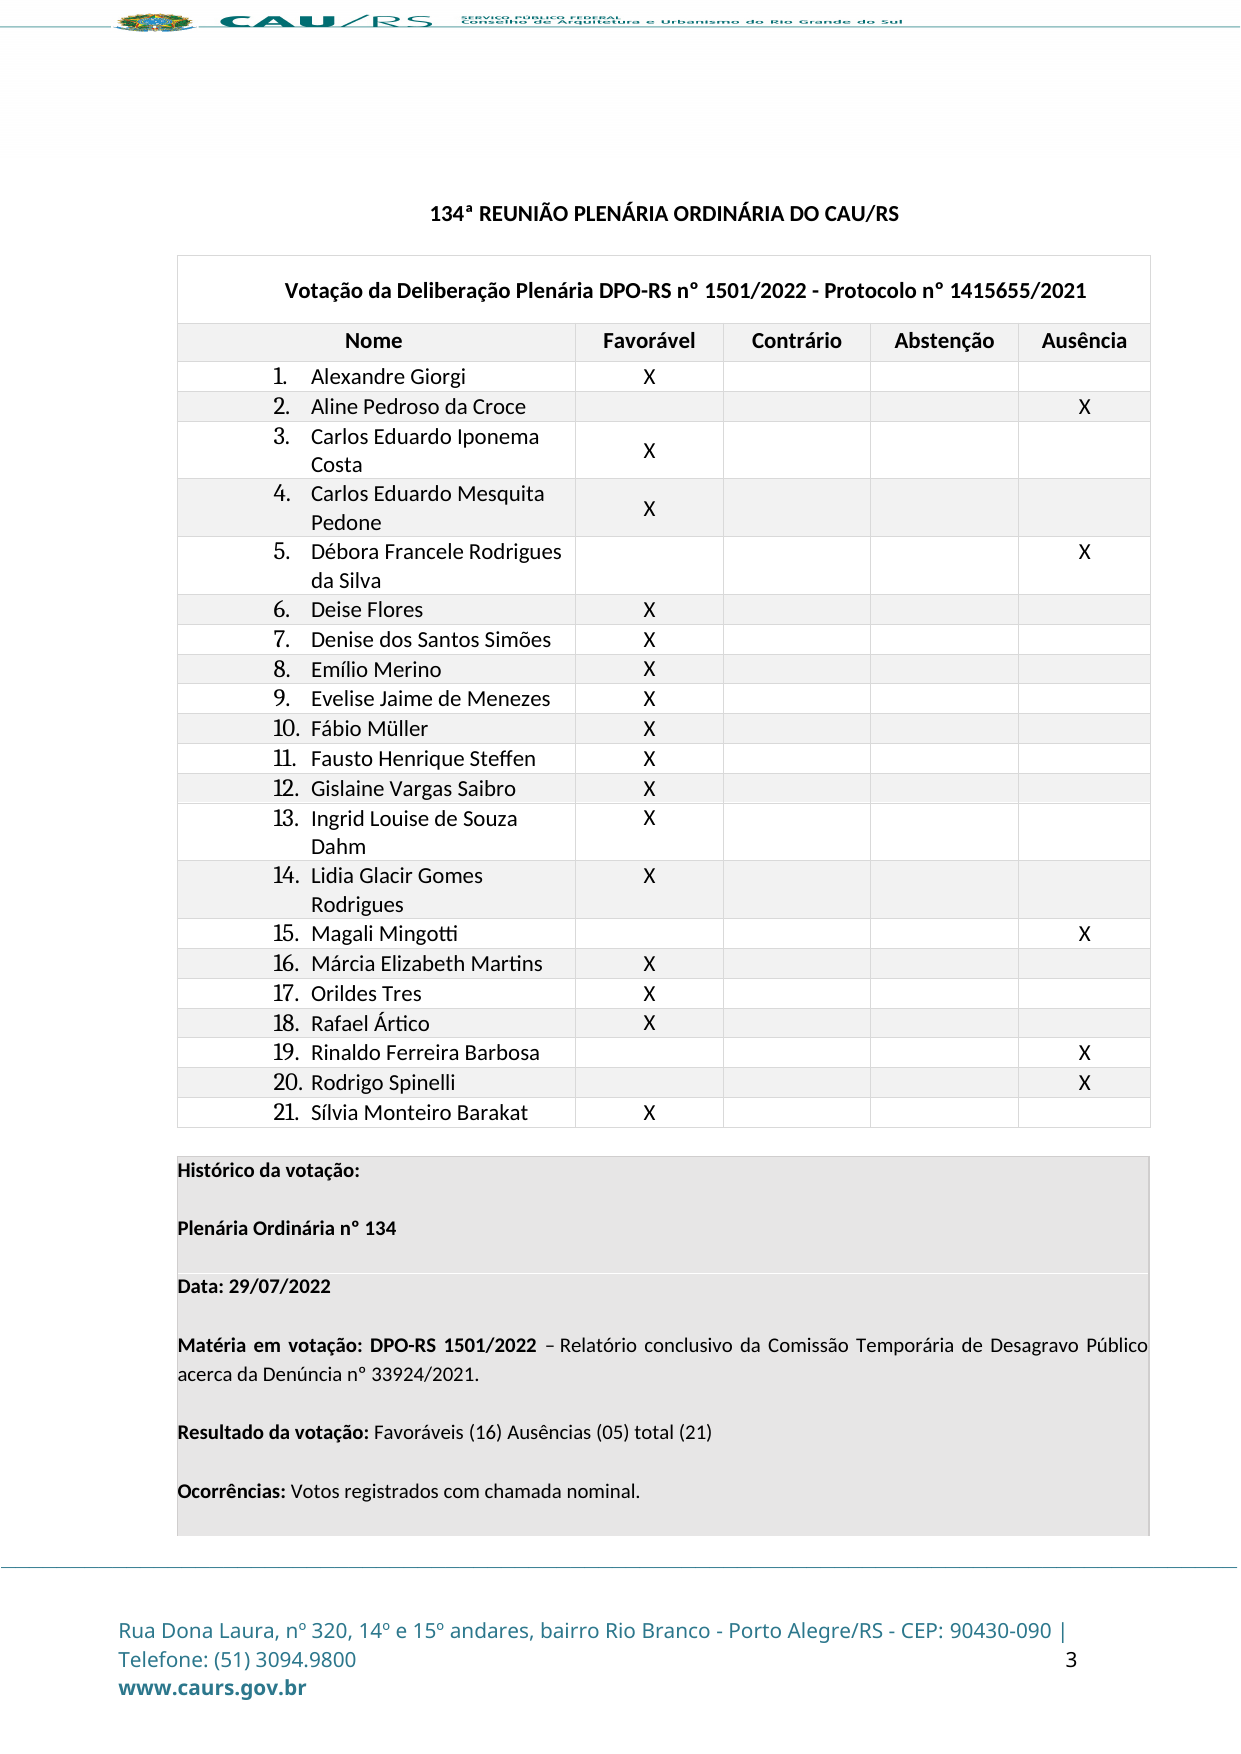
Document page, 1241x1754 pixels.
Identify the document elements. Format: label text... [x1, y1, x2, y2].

table_cell [871, 655, 1018, 683]
text 134ª REUNIÃO PLENÁRIA ORDINÁRIA DO CAU/RS [177, 199, 1152, 227]
table_cell [724, 684, 870, 713]
table_cell [724, 949, 870, 978]
table_cell [1019, 655, 1150, 683]
table_cell [871, 804, 1018, 860]
table_cell [1019, 861, 1150, 918]
table_cell X [576, 595, 723, 624]
table_cell [871, 919, 1018, 948]
table_cell X [576, 684, 723, 713]
table_cell [724, 804, 870, 860]
table_cell [1019, 714, 1150, 743]
table_cell [871, 1098, 1018, 1127]
table_cell Denise dos Santos Simões [178, 625, 575, 653]
table_cell Magali Mingotti [178, 919, 575, 948]
table_cell X [576, 744, 723, 773]
table_cell [724, 919, 870, 948]
table_cell [871, 949, 1018, 978]
table_cell [1019, 804, 1150, 860]
table_cell X [576, 1009, 723, 1037]
table_cell Fábio Müller [178, 714, 575, 743]
table_cell [1019, 595, 1150, 624]
table_cell Carlos Eduardo Iponema Costa [178, 422, 575, 478]
table_cell [1019, 684, 1150, 713]
table_cell [724, 1009, 870, 1037]
table_cell X [576, 625, 723, 653]
table_cell [724, 479, 870, 536]
table_cell X [576, 804, 723, 860]
table_cell Deise Flores [178, 595, 575, 624]
table_cell [724, 595, 870, 624]
table_cell [576, 919, 723, 948]
table_cell Márcia Elizabeth Martins [178, 949, 575, 978]
table_cell Rafael Ártico [178, 1009, 575, 1037]
table_cell Alexandre Giorgi [178, 362, 575, 391]
table_cell [724, 625, 870, 653]
table_cell [871, 537, 1018, 594]
table_cell [724, 774, 870, 802]
table_cell Rinaldo Ferreira Barbosa [178, 1038, 575, 1067]
table_cell Favorável [576, 324, 723, 361]
table_cell [576, 1068, 723, 1097]
table_cell [871, 392, 1018, 421]
table_cell Fausto Henrique Steffen [178, 744, 575, 773]
table_cell [1019, 1098, 1150, 1127]
table_cell [724, 1038, 870, 1067]
table_cell Carlos Eduardo Mesquita Pedone [178, 479, 575, 536]
table_cell Emílio Merino [178, 655, 575, 683]
table_cell [871, 625, 1018, 653]
table_cell [724, 392, 870, 421]
table_cell Ausência [1019, 324, 1150, 361]
table_header Histórico da votação: [178, 1157, 1148, 1215]
table_cell [871, 684, 1018, 713]
table_cell [1019, 362, 1150, 391]
table_cell Débora Francele Rodrigues da Silva [178, 537, 575, 594]
table_cell Resultado da votação: Favoráveis (16) Ausências (05) total (21) [178, 1419, 1148, 1478]
table_cell [1019, 479, 1150, 536]
table_cell X [576, 479, 723, 536]
table_cell X [1019, 1068, 1150, 1097]
table_cell Nome [178, 324, 575, 361]
table_cell [1019, 949, 1150, 978]
table_cell [871, 422, 1018, 478]
table_cell Data: 29/07/2022 Matéria em votação: DPO-RS 1501/2022 – Relatório conclusivo da Comissão Temporária de Desagravo Público acerca da Denúncia nº 33924/2021. [178, 1274, 1148, 1419]
table_cell [724, 537, 870, 594]
table_cell [576, 1038, 723, 1067]
table_cell [871, 1009, 1018, 1037]
table_cell Gislaine Vargas Saibro [178, 774, 575, 802]
table_cell Orildes Tres [178, 979, 575, 1007]
table_cell Lidia Glacir Gomes Rodrigues [178, 861, 575, 918]
table_cell [576, 392, 723, 421]
table_cell [1019, 774, 1150, 802]
table_cell [724, 714, 870, 743]
table_cell [1019, 979, 1150, 1007]
table_cell [724, 979, 870, 1007]
table_cell [724, 422, 870, 478]
table_cell Ingrid Louise de Souza Dahm [178, 804, 575, 860]
table_cell X [576, 949, 723, 978]
table_cell [1019, 1009, 1150, 1037]
table_cell X [576, 1098, 723, 1127]
table_cell [871, 979, 1018, 1007]
table_cell [724, 1068, 870, 1097]
table_cell X [576, 714, 723, 743]
table_cell Ocorrências: Votos registrados com chamada nominal. [178, 1478, 1148, 1536]
table_cell X [576, 774, 723, 802]
table_cell [871, 861, 1018, 918]
table_cell [576, 537, 723, 594]
table_cell [871, 479, 1018, 536]
table_cell [724, 362, 870, 391]
table_cell [871, 362, 1018, 391]
table_cell [871, 744, 1018, 773]
table_cell X [1019, 537, 1150, 594]
table_cell X [576, 655, 723, 683]
table_cell Rodrigo Spinelli [178, 1068, 575, 1097]
table_cell [1019, 744, 1150, 773]
table_cell X [576, 422, 723, 478]
table_cell X [1019, 919, 1150, 948]
table_cell Contrário [724, 324, 870, 361]
table_cell [724, 655, 870, 683]
table_cell [724, 744, 870, 773]
table_cell X [576, 979, 723, 1007]
table_cell [871, 774, 1018, 802]
table_cell [1019, 625, 1150, 653]
table_cell X [1019, 1038, 1150, 1067]
table_cell [871, 1068, 1018, 1097]
table_cell X [576, 861, 723, 918]
table_cell [724, 861, 870, 918]
table_cell Plenária Ordinária nº 134 [178, 1215, 1148, 1273]
table_cell [871, 595, 1018, 624]
table_header Votação da Deliberação Plenária DPO-RS nº 1501/2022 - Protocolo nº 1415655/2021 [178, 256, 1150, 322]
table_cell [1019, 422, 1150, 478]
table_cell X [1019, 392, 1150, 421]
table_cell [871, 1038, 1018, 1067]
table_cell Aline Pedroso da Croce [178, 392, 575, 421]
table_cell [724, 1098, 870, 1127]
table_cell X [576, 362, 723, 391]
table_cell Abstenção [871, 324, 1018, 361]
table_cell Evelise Jaime de Menezes [178, 684, 575, 713]
table_cell Sílvia Monteiro Barakat [178, 1098, 575, 1127]
table_cell [871, 714, 1018, 743]
